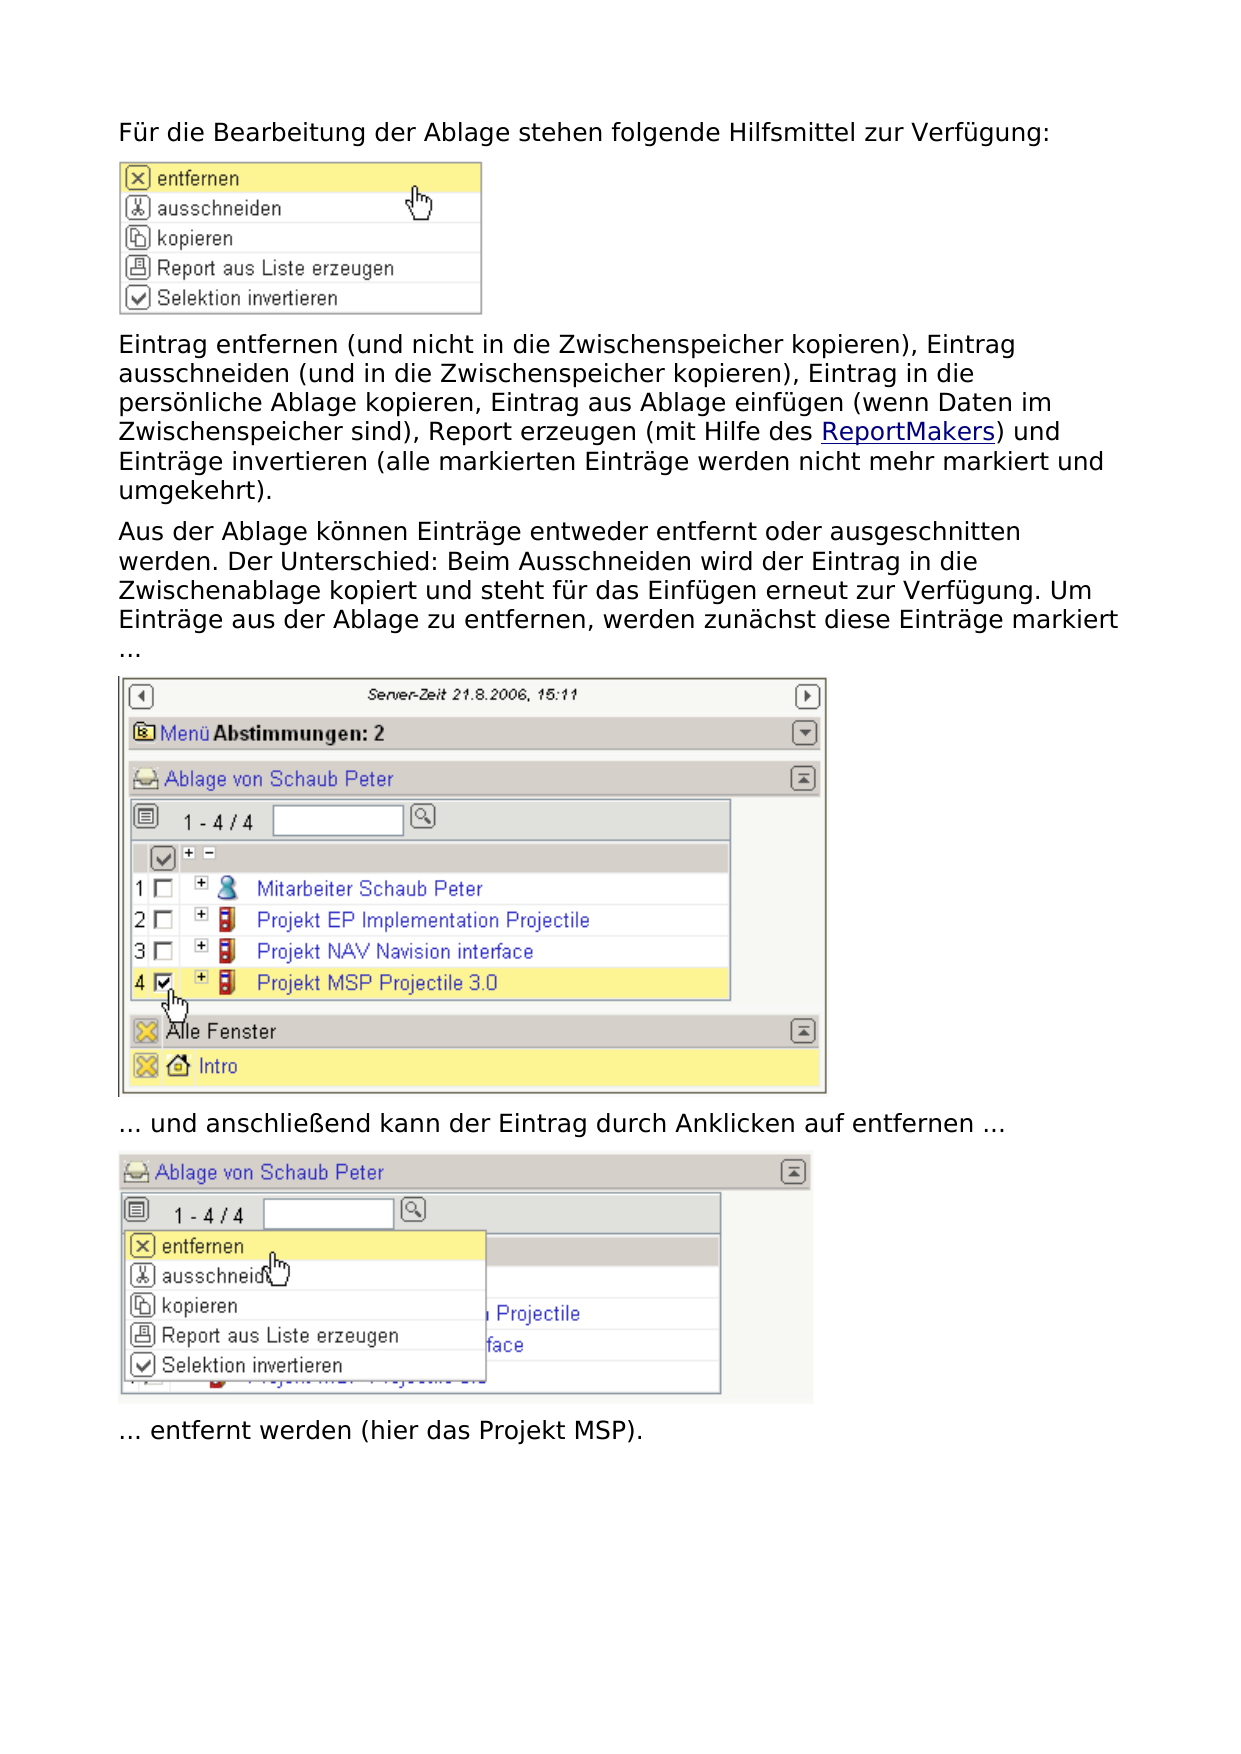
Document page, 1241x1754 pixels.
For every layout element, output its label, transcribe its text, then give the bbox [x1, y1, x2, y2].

picture [118, 1150, 814, 1404]
text Aus der Ablage können Einträge entweder entfernt oder ausgeschnitten werden. Der Unterschied: Beim Ausschneiden wird der Eintrag in die Zwischenablage kopiert und steht für das Einfügen erneut zur Verfügung. Um Einträge aus der Ablage zu entfernen, werden zunächst diese Einträge markiert ... [118, 518, 1122, 663]
picture [118, 159, 487, 318]
text Für die Bearbeitung der Ablage stehen folgende Hilfsmittel zur Verfügung: [118, 118, 1122, 147]
text Eintrag entfernen (und nicht in die Zwischenspeicher kopieren), Eintrag ausschneiden (und in die Zwischenspeicher kopieren), Eintrag in die persönliche Ablage kopieren, Eintrag aus Ablage einfügen (wenn Daten im Zwischenspeicher sind), Report erzeugen (mit Hilfe des ReportMakers) und Einträge invertieren (alle markierten Einträge werden nicht mehr markiert und umgekehrt). [118, 330, 1122, 505]
picture [118, 676, 829, 1097]
text ... und anschließend kann der Eintrag durch Anklicken auf entfernen ... [118, 1109, 1122, 1138]
text ... entfernt werden (hier das Projekt MSP). [118, 1416, 1122, 1445]
